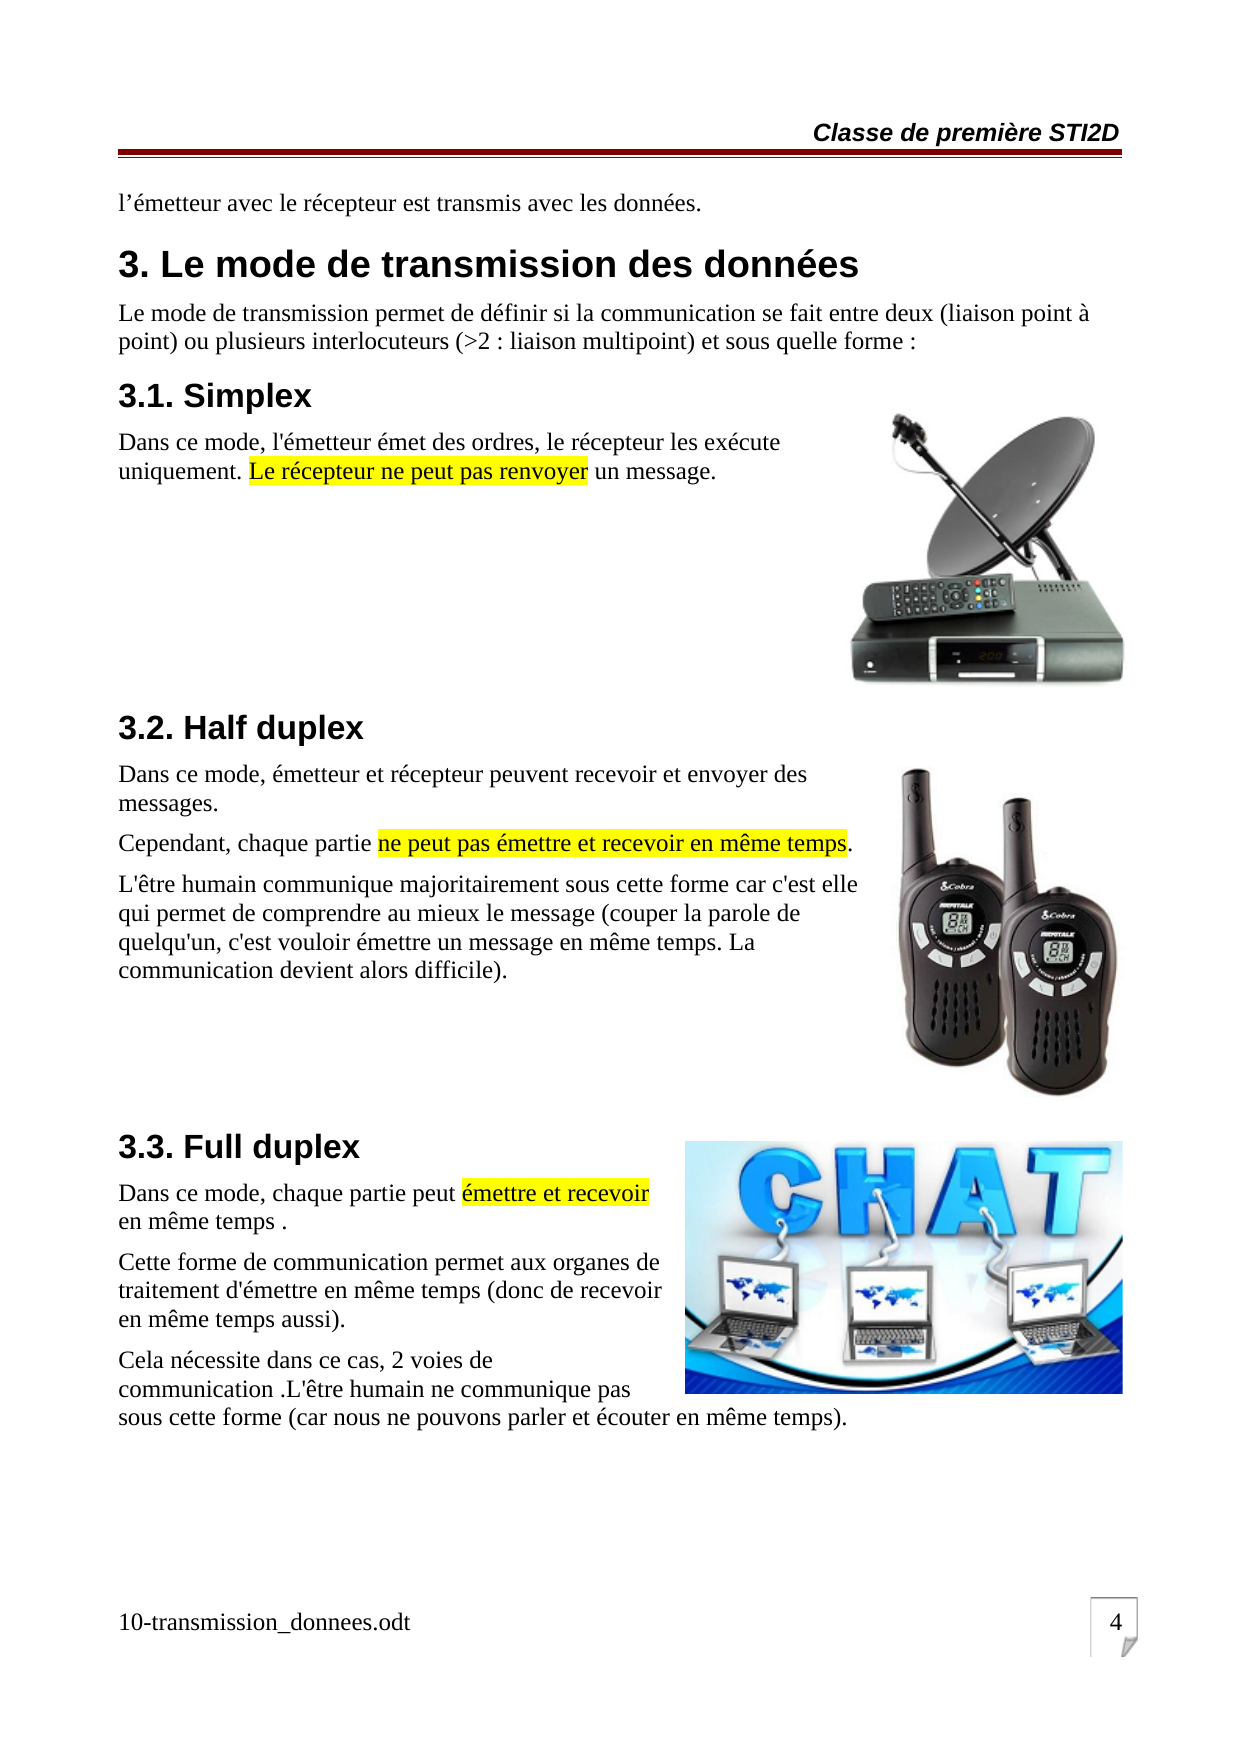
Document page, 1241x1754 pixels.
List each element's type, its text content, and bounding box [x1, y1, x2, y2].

text Dans ce mode, émetteur et récepteur peuvent recevoir et envoyer des messages. [118, 759, 1122, 817]
text Dans ce mode, l'émetteur émet des ordres, le récepteur les exécute uniquement. Le récepteur ne peut pas renvoyer un message. [118, 427, 846, 485]
text Cependant, chaque partie ne peut pas émettre et recevoir en même temps. [118, 828, 885, 857]
subtitle 3.1. Simplex [118, 376, 1122, 415]
picture [846, 401, 1134, 690]
picture [885, 766, 1125, 1103]
subtitle 3.3. Full duplex [118, 1126, 1122, 1165]
text Le mode de transmission permet de définir si la communication se fait entre deux (liaison point à point) ou plusieurs interlocuteurs (>2 : liaison multipoint) et sous quelle forme : [118, 298, 1122, 355]
text l’émetteur avec le récepteur est transmis avec les données. [118, 188, 1122, 217]
subtitle 3. Le mode de transmission des données [118, 242, 1122, 285]
text L'être humain communique majoritairement sous cette forme car c'est elle qui permet de comprendre au mieux le message (couper la parole de quelqu'un, c'est vouloir émettre un message en même temps. La communication devient alors difficile). [118, 869, 885, 984]
text Cela nécessite dans ce cas, 2 voies de communication .L'être humain ne communique pas sous cette forme (car nous ne pouvons parler et écouter en même temps). [118, 1345, 1122, 1431]
subtitle 3.2. Half duplex [118, 708, 1122, 747]
picture [685, 1141, 1123, 1394]
text Cette forme de communication permet aux organes de traitement d'émettre en même temps (donc de recevoir en même temps aussi). [118, 1247, 685, 1333]
text Dans ce mode, chaque partie peut émettre et recevoir en même temps . [118, 1178, 685, 1235]
